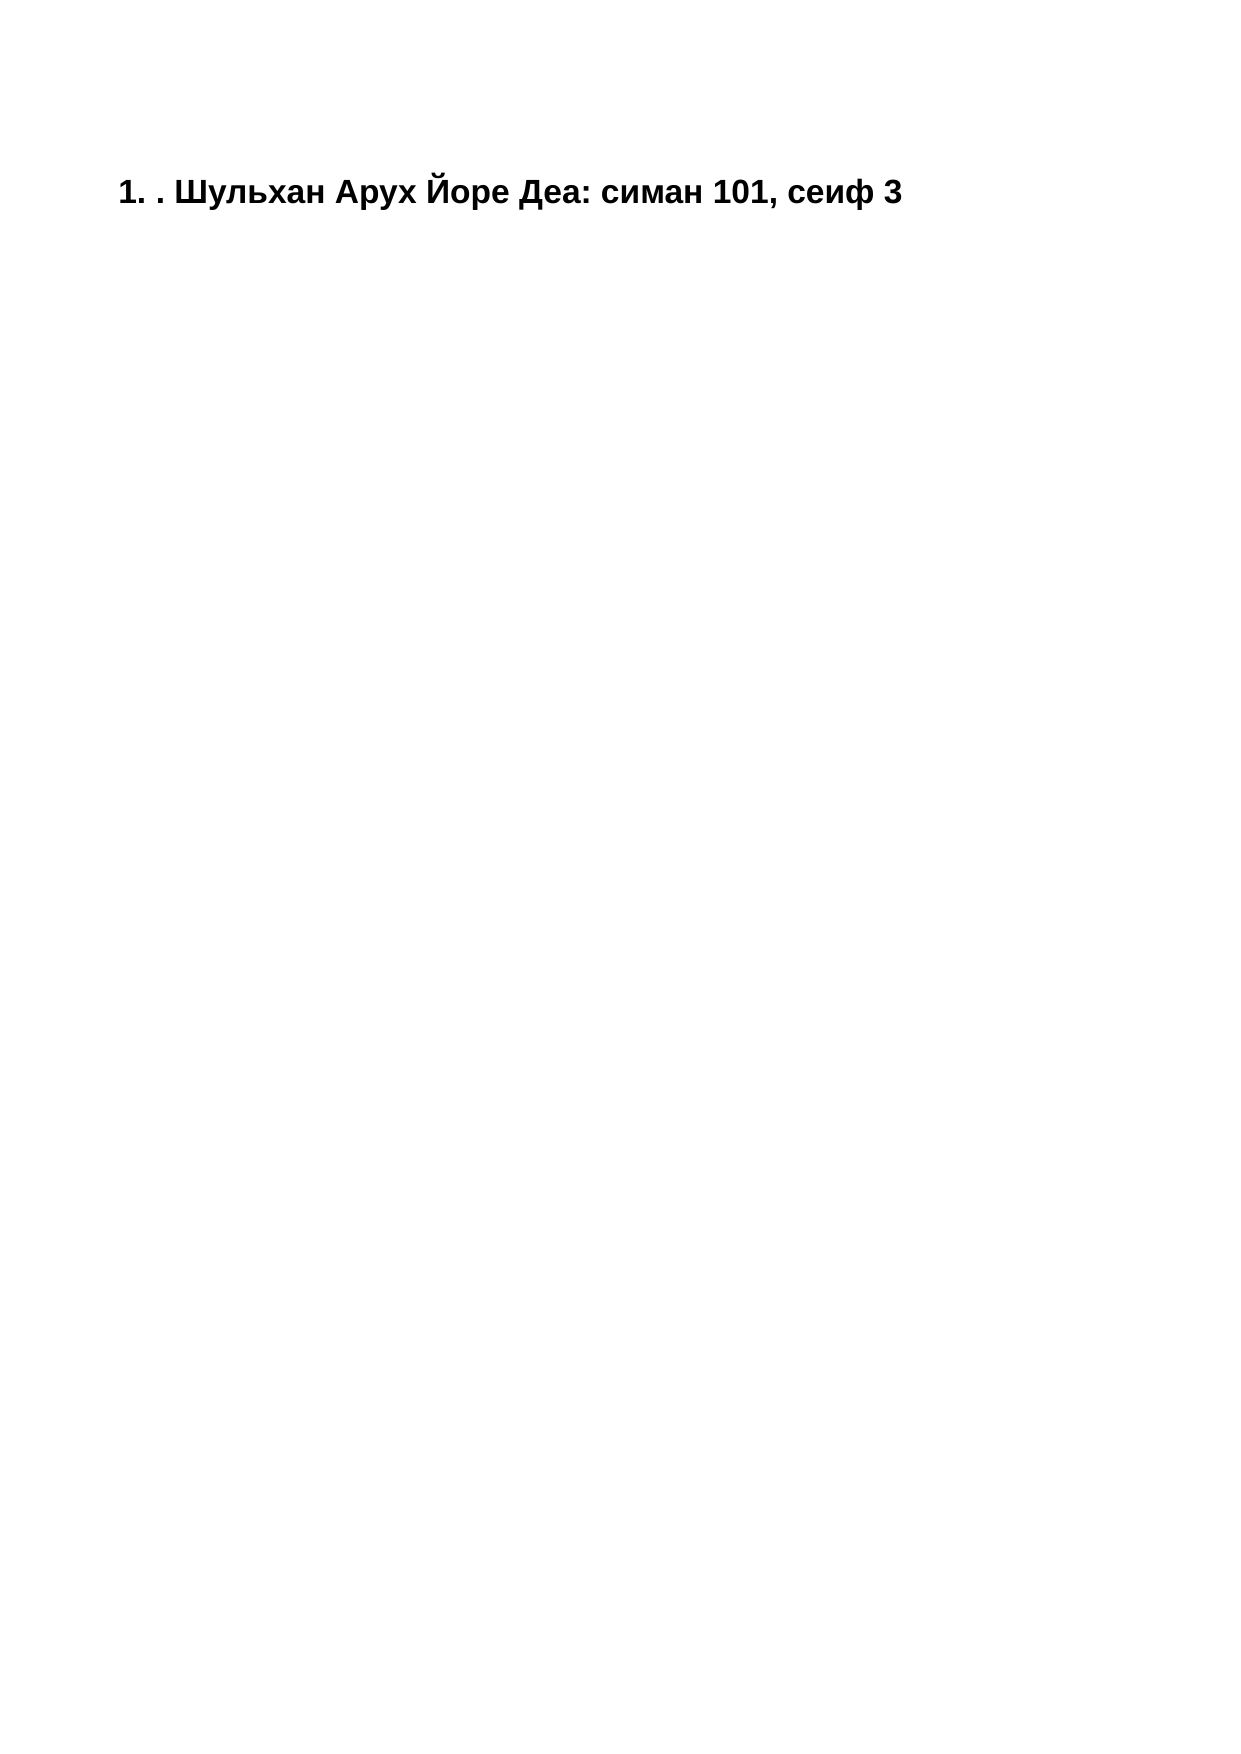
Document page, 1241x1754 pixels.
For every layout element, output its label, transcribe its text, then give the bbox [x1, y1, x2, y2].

subtitle . Шульхан Арух Йоре Деа: симан 101, сеиф 3 [118, 147, 1122, 176]
